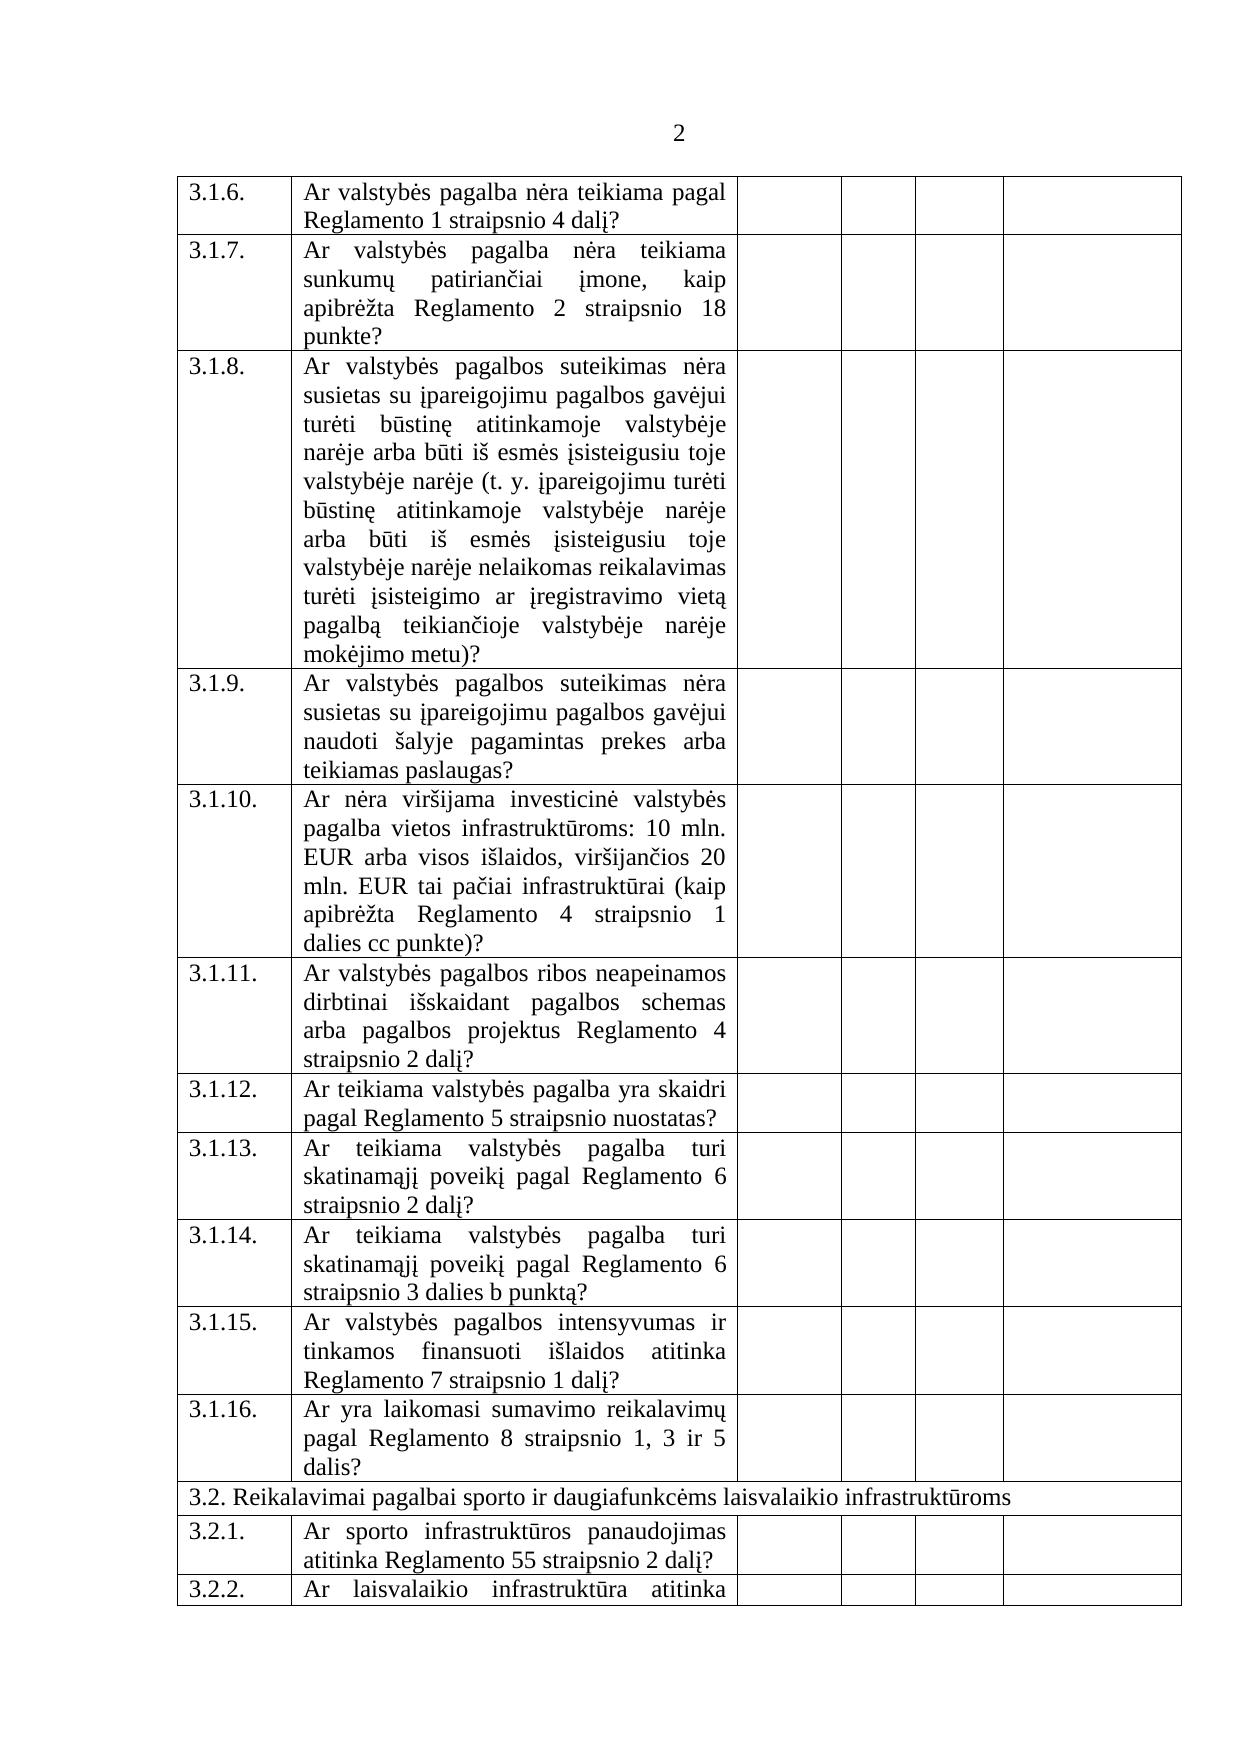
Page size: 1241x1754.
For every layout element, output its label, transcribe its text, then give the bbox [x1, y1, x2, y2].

table_cell [842, 958, 915, 1073]
table_cell [1004, 785, 1181, 957]
table_cell [738, 235, 841, 350]
table_cell Ar teikiama valstybės pagalba turi skatinamąjį poveikį pagal Reglamento 6 straipsnio 3 dalies b punktą? [292, 1220, 737, 1306]
table_cell [916, 1220, 1003, 1306]
table_cell [916, 958, 1003, 1073]
table_cell Ar teikiama valstybės pagalba turi skatinamąjį poveikį pagal Reglamento 6 straipsnio 2 dalį? [292, 1133, 737, 1219]
table_cell [1004, 1516, 1181, 1573]
table_cell [916, 235, 1003, 350]
table_cell [916, 1395, 1003, 1481]
table_cell [916, 1575, 1003, 1605]
table_cell Ar valstybės pagalbos suteikimas nėra susietas su įpareigojimu pagalbos gavėjui naudoti šalyje pagamintas prekes arba teikiamas paslaugas? [292, 669, 737, 783]
table_cell [842, 235, 915, 350]
table_cell [842, 1516, 915, 1573]
table_cell 3.1.14. [178, 1220, 291, 1306]
table_cell [842, 1575, 915, 1605]
table_cell [1004, 177, 1181, 234]
table_cell [842, 177, 915, 234]
table_cell [1004, 235, 1181, 350]
table_cell Ar sporto infrastruktūros panaudojimas atitinka Reglamento 55 straipsnio 2 dalį? [292, 1516, 737, 1573]
table_cell 3.1.8. [178, 351, 291, 667]
table_cell Ar yra laikomasi sumavimo reikalavimų pagal Reglamento 8 straipsnio 1, 3 ir 5 dalis? [292, 1395, 737, 1481]
table_cell 3.1.12. [178, 1074, 291, 1132]
table_cell Ar laisvalaikio infrastruktūra atitinka [292, 1575, 737, 1605]
table_cell [738, 958, 841, 1073]
table_cell [738, 1074, 841, 1132]
table_cell 3.2.1. [178, 1516, 291, 1573]
table_cell [842, 351, 915, 667]
table_cell [916, 669, 1003, 783]
table_cell [842, 785, 915, 957]
table_cell [1004, 958, 1181, 1073]
table_cell Ar valstybės pagalba nėra teikiama sunkumų patiriančiai įmone, kaip apibrėžta Reglamento 2 straipsnio 18 punkte? [292, 235, 737, 350]
table_cell 3.1.9. [178, 669, 291, 783]
table_cell [916, 1074, 1003, 1132]
table_cell [916, 1516, 1003, 1573]
table_cell [842, 1074, 915, 1132]
table_cell 3.1.10. [178, 785, 291, 957]
table_cell 3.2. Reikalavimai pagalbai sporto ir daugiafunkcėms laisvalaikio infrastruktūroms [178, 1482, 1181, 1515]
table_cell 3.1.6. [178, 177, 291, 234]
table_cell 3.1.16. [178, 1395, 291, 1481]
table_cell [916, 351, 1003, 667]
table_cell 3.1.13. [178, 1133, 291, 1219]
table_cell [1004, 351, 1181, 667]
table_cell [916, 1307, 1003, 1393]
table_cell Ar valstybės pagalbos ribos neapeinamos dirbtinai išskaidant pagalbos schemas arba pagalbos projektus Reglamento 4 straipsnio 2 dalį? [292, 958, 737, 1073]
table_cell [738, 1220, 841, 1306]
table_cell [738, 351, 841, 667]
table_cell [738, 1395, 841, 1481]
table_cell Ar teikiama valstybės pagalba yra skaidri pagal Reglamento 5 straipsnio nuostatas? [292, 1074, 737, 1132]
table_cell [842, 1133, 915, 1219]
table_cell [1004, 1575, 1181, 1605]
table_cell [1004, 1395, 1181, 1481]
table_cell 3.1.7. [178, 235, 291, 350]
table_cell Ar valstybės pagalba nėra teikiama pagal Reglamento 1 straipsnio 4 dalį? [292, 177, 737, 234]
table_cell [1004, 1220, 1181, 1306]
table_cell [1004, 1307, 1181, 1393]
table_cell Ar valstybės pagalbos suteikimas nėra susietas su įpareigojimu pagalbos gavėjui turėti būstinę atitinkamoje valstybėje narėje arba būti iš esmės įsisteigusiu toje valstybėje narėje (t. y. įpareigojimu turėti būstinę atitinkamoje valstybėje narėje arba būti iš esmės įsisteigusiu toje valstybėje narėje nelaikomas reikalavimas turėti įsisteigimo ar įregistravimo vietą pagalbą teikiančioje valstybėje narėje mokėjimo metu)? [292, 351, 737, 667]
table_cell [1004, 1133, 1181, 1219]
table_cell [842, 1307, 915, 1393]
table_cell [916, 785, 1003, 957]
table_cell [916, 1133, 1003, 1219]
table_cell Ar valstybės pagalbos intensyvumas ir tinkamos finansuoti išlaidos atitinka Reglamento 7 straipsnio 1 dalį? [292, 1307, 737, 1393]
table_cell [842, 669, 915, 783]
table_cell [738, 1133, 841, 1219]
table_cell [738, 785, 841, 957]
table_cell 3.1.15. [178, 1307, 291, 1393]
table_cell [738, 1575, 841, 1605]
table_cell [842, 1395, 915, 1481]
table_cell [1004, 1074, 1181, 1132]
table_cell 3.2.2. [178, 1575, 291, 1605]
table_cell [1004, 669, 1181, 783]
table_cell 3.1.11. [178, 958, 291, 1073]
table_cell [738, 1307, 841, 1393]
table_cell [738, 669, 841, 783]
table_cell [916, 177, 1003, 234]
table_cell [842, 1220, 915, 1306]
table_cell [738, 177, 841, 234]
table_cell [738, 1516, 841, 1573]
table_cell Ar nėra viršijama investicinė valstybės pagalba vietos infrastruktūroms: 10 mln. EUR arba visos išlaidos, viršijančios 20 mln. EUR tai pačiai infrastruktūrai (kaip apibrėžta Reglamento 4 straipsnio 1 dalies cc punkte)? [292, 785, 737, 957]
